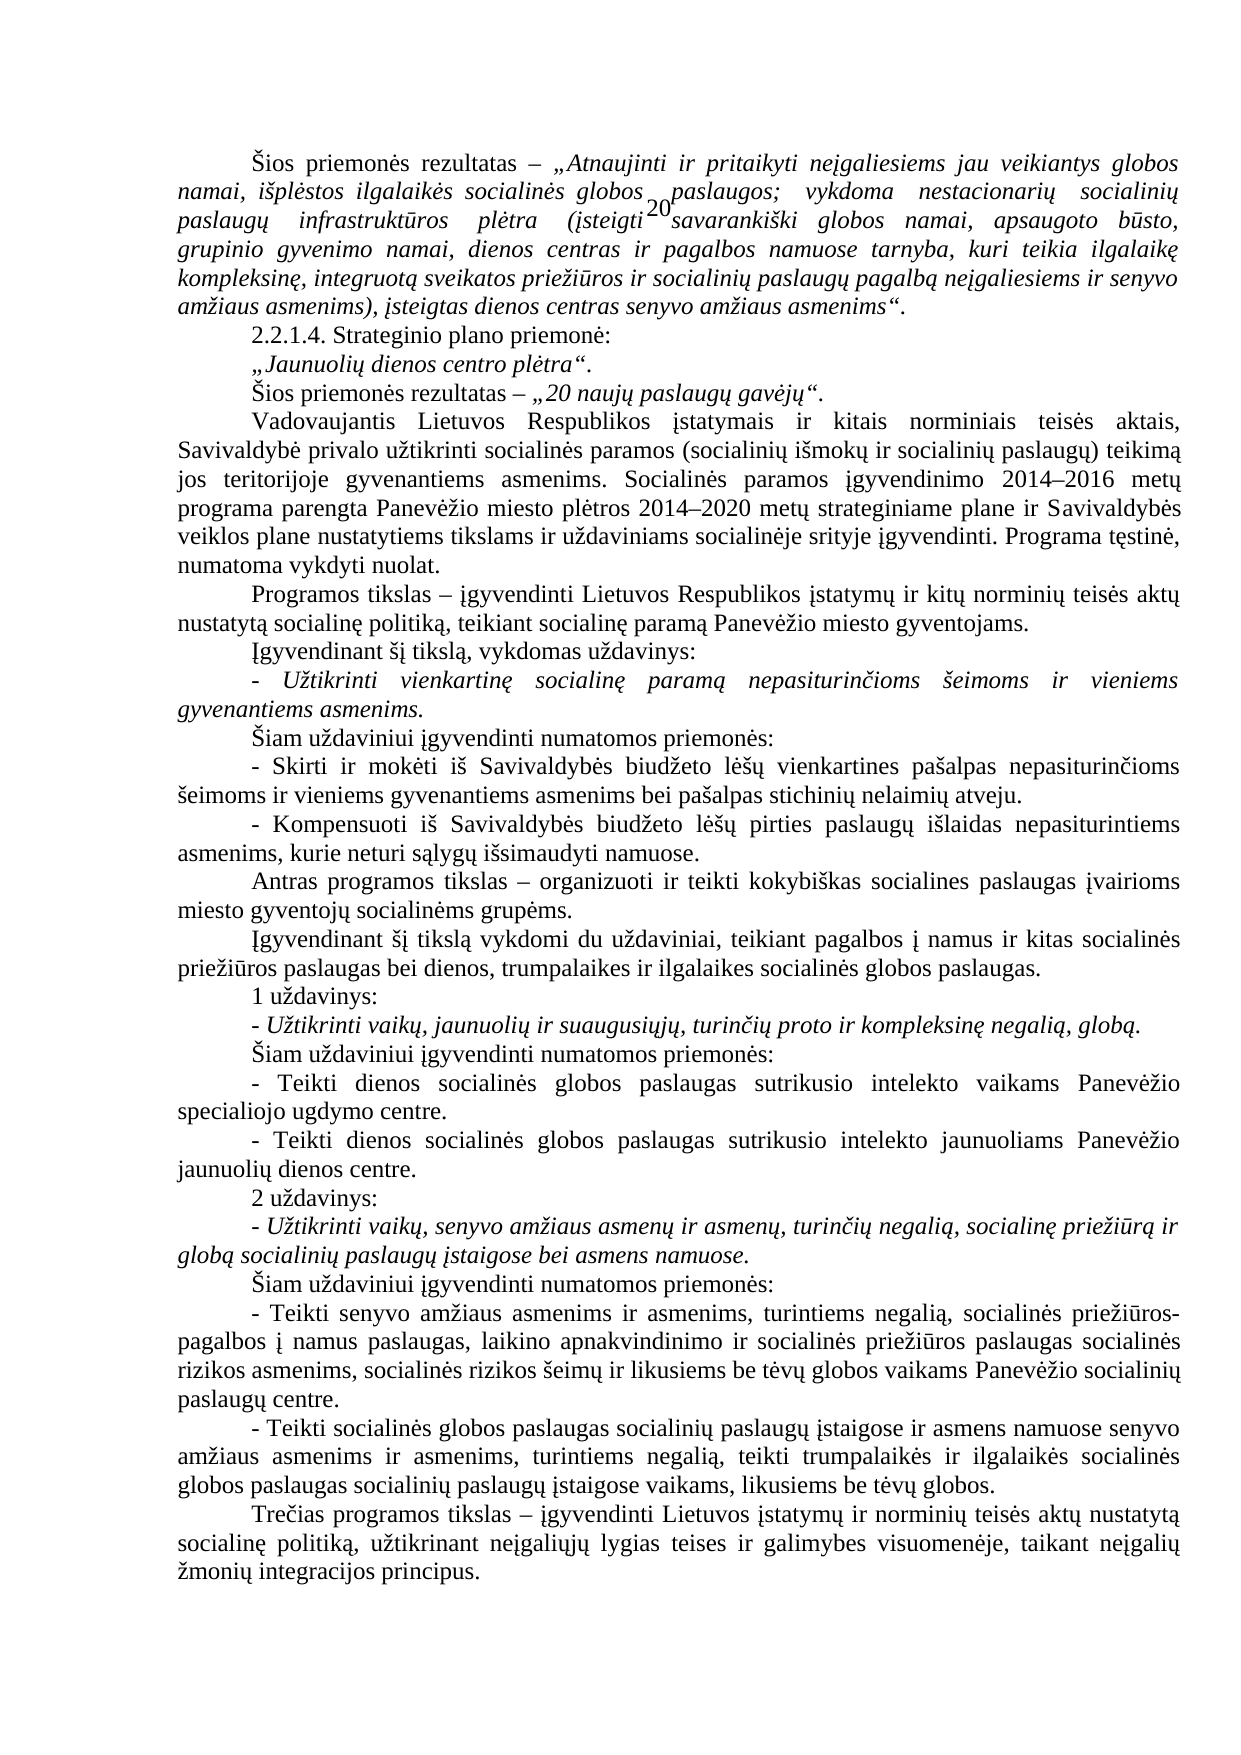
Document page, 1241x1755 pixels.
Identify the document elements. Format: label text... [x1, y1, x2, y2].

text Šiam uždaviniui įgyvendinti numatomos priemonės: [177, 723, 1181, 751]
text - Teikti socialinės globos paslaugas socialinių paslaugų įstaigose ir asmens namuose senyvo amžiaus asmenims ir asmenims, turintiems negalią, teikti trumpalaikės ir ilgalaikės socialinės globos paslaugas socialinių paslaugų įstaigose vaikams, likusiems be tėvų globos. [177, 1413, 1181, 1499]
text Trečias programos tikslas – įgyvendinti Lietuvos įstatymų ir norminių teisės aktų nustatytą socialinę politiką, užtikrinant neįgaliųjų lygias teises ir galimybes visuomenėje, taikant neįgalių žmonių integracijos principus. [177, 1499, 1181, 1585]
text Įgyvendinant šį tikslą, vykdomas uždavinys: [177, 636, 1181, 665]
text - Skirti ir mokėti iš Savivaldybės biudžeto lėšų vienkartines pašalpas nepasiturinčioms šeimoms ir vieniems gyvenantiems asmenims bei pašalpas stichinių nelaimių atveju. [177, 751, 1181, 809]
text „Jaunuolių dienos centro plėtra“. [177, 349, 1181, 378]
text Vadovaujantis Lietuvos Respublikos įstatymais ir kitais norminiais teisės aktais, Savivaldybė privalo užtikrinti socialinės paramos (socialinių išmokų ir socialinių paslaugų) teikimą jos teritorijoje gyvenantiems asmenims. Socialinės paramos įgyvendinimo 2014–2016 metų programa parengta Panevėžio miesto plėtros 2014–2020 metų strateginiame plane ir Savivaldybės veiklos plane nustatytiems tikslams ir uždaviniams socialinėje srityje įgyvendinti. Programa tęstinė, numatoma vykdyti nuolat. [177, 406, 1181, 579]
text - Teikti dienos socialinės globos paslaugas sutrikusio intelekto jaunuoliams Panevėžio jaunuolių dienos centre. [177, 1125, 1181, 1183]
text 2 uždavinys: [177, 1183, 1181, 1211]
text - Užtikrinti vaikų, jaunuolių ir suaugusiųjų, turinčių proto ir kompleksinę negalią, globą. [251, 1010, 1181, 1039]
text Šiam uždaviniui įgyvendinti numatomos priemonės: [251, 1039, 1181, 1068]
text Antras programos tikslas – organizuoti ir teikti kokybiškas socialines paslaugas įvairioms miesto gyventojų socialinėms grupėms. [177, 866, 1181, 924]
text Šios priemonės rezultatas – „Atnaujinti ir pritaikyti neįgaliesiems jau veikiantys globos namai, išplėstos ilgalaikės socialinės globos paslaugos; vykdoma nestacionarių socialinių paslaugų infrastruktūros plėtra (įsteigti savarankiški globos namai, apsaugoto būsto, grupinio gyvenimo namai, dienos centras ir pagalbos namuose tarnyba, kuri teikia ilgalaikę kompleksinę, integruotą sveikatos priežiūros ir socialinių paslaugų pagalbą neįgaliesiems ir senyvo amžiaus asmenims), įsteigtas dienos centras senyvo amžiaus asmenims“. [177, 148, 1181, 320]
text - Užtikrinti vienkartinę socialinę paramą nepasiturinčioms šeimoms ir vieniems gyvenantiems asmenims. [177, 665, 1181, 723]
text Programos tikslas – įgyvendinti Lietuvos Respublikos įstatymų ir kitų norminių teisės aktų nustatytą socialinę politiką, teikiant socialinę paramą Panevėžio miesto gyventojams. [177, 579, 1181, 636]
text - Užtikrinti vaikų, senyvo amžiaus asmenų ir asmenų, turinčių negalią, socialinę priežiūrą ir globą socialinių paslaugų įstaigose bei asmens namuose. [177, 1211, 1181, 1269]
text - Teikti senyvo amžiaus asmenims ir asmenims, turintiems negalią, socialinės priežiūros-pagalbos į namus paslaugas, laikino apnakvindinimo ir socialinės priežiūros paslaugas socialinės rizikos asmenims, socialinės rizikos šeimų ir likusiems be tėvų globos vaikams Panevėžio socialinių paslaugų centre. [177, 1298, 1181, 1413]
text - Kompensuoti iš Savivaldybės biudžeto lėšų pirties paslaugų išlaidas nepasiturintiems asmenims, kurie neturi sąlygų išsimaudyti namuose. [177, 809, 1181, 866]
text 2.2.1.4. Strateginio plano priemonė: [177, 320, 1181, 349]
text 1 uždavinys: [177, 981, 1181, 1010]
text Įgyvendinant šį tikslą vykdomi du uždaviniai, teikiant pagalbos į namus ir kitas socialinės priežiūros paslaugas bei dienos, trumpalaikes ir ilgalaikes socialinės globos paslaugas. [177, 924, 1181, 981]
text Šiam uždaviniui įgyvendinti numatomos priemonės: [177, 1269, 1181, 1298]
text - Teikti dienos socialinės globos paslaugas sutrikusio intelekto vaikams Panevėžio specialiojo ugdymo centre. [177, 1068, 1181, 1125]
text Šios priemonės rezultatas – „20 naujų paslaugų gavėjų“. [177, 378, 1181, 406]
